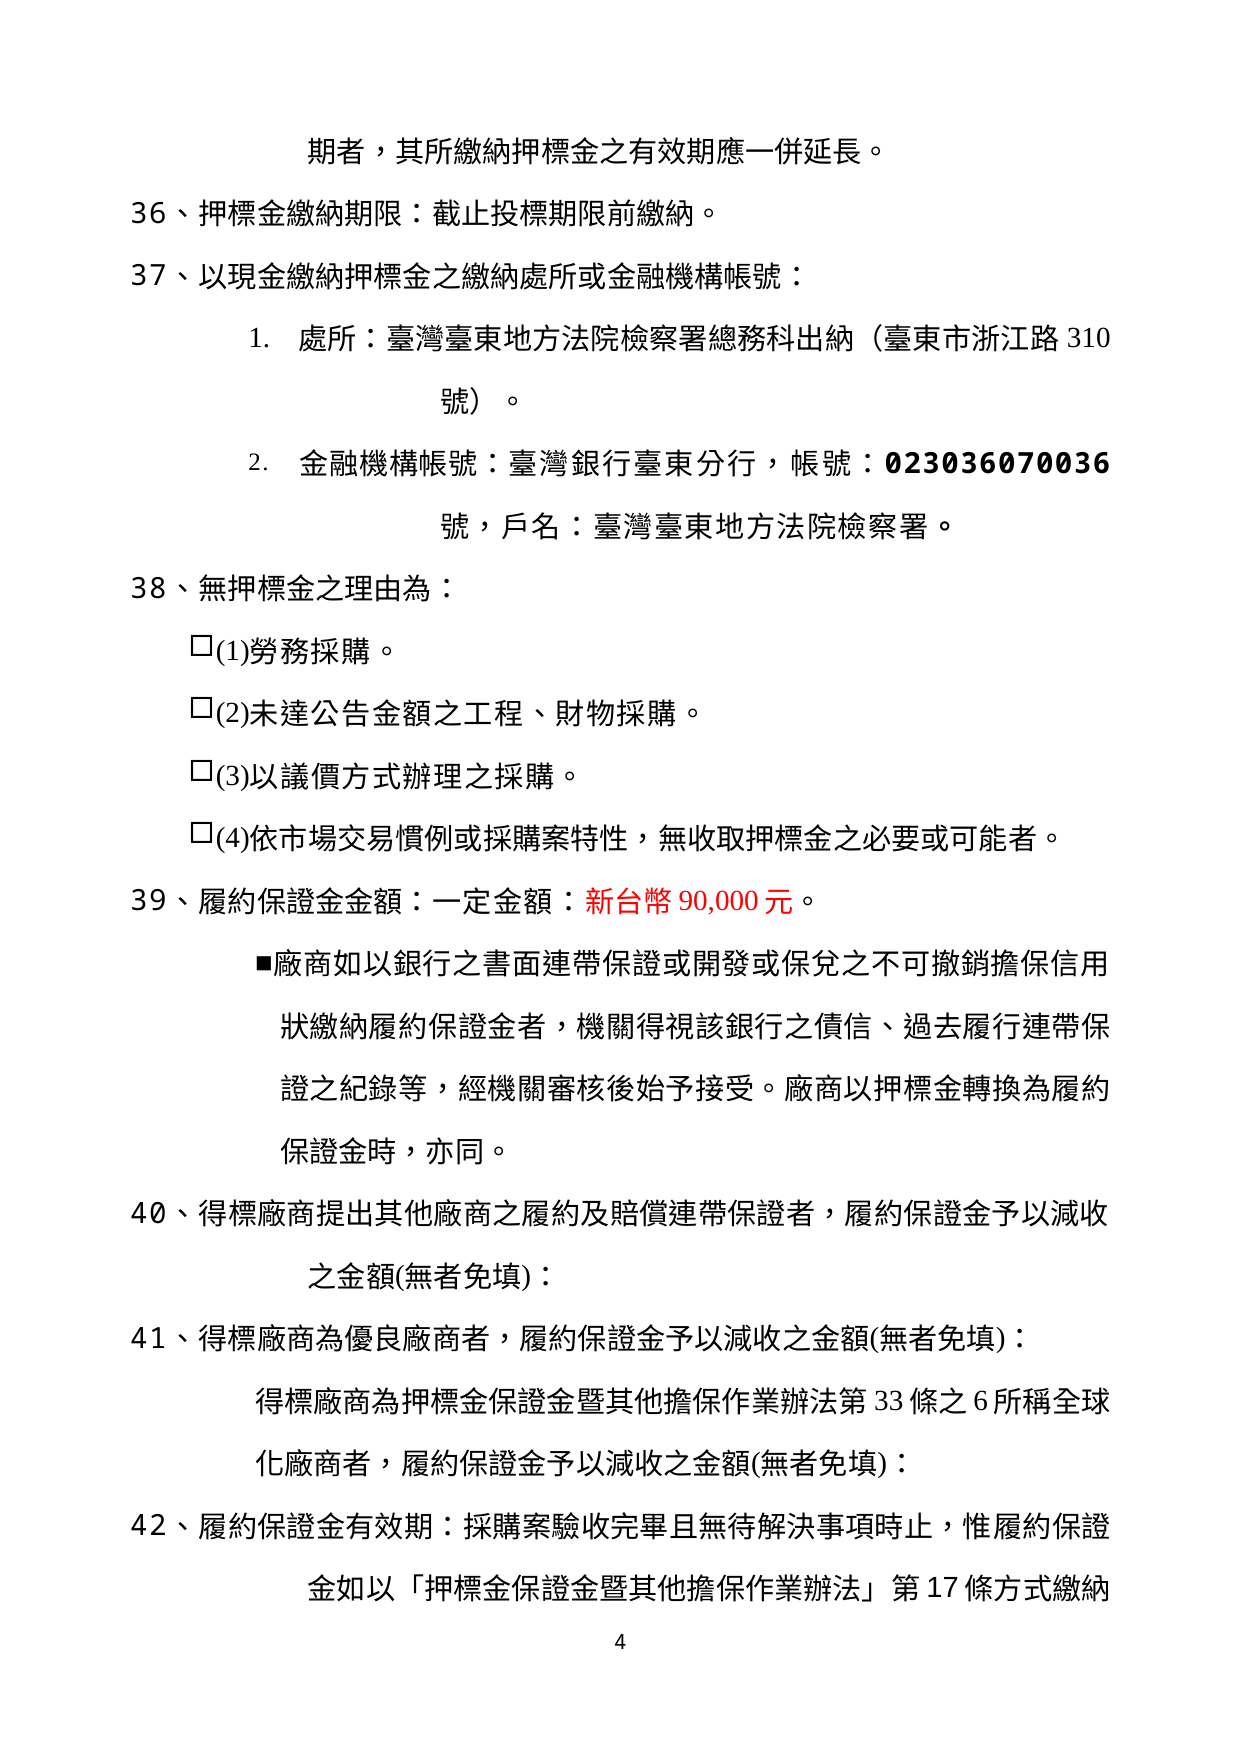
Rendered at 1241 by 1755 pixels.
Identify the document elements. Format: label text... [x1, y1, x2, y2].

list 得標廠商提出其他廠商之履約及賠償連帶保證者，履約保證金予以減收之金額(無者免填)： [130, 1170, 1110, 1295]
text ■廠商如以銀行之書面連帶保證或開發或保兌之不可撤銷擔保信用狀繳納履約保證金者，機關得視該銀行之債信、過去履行連帶保證之紀錄等，經機關審核後始予接受。廠商以押標金轉換為履約保證金時，亦同。 [255, 920, 1110, 1170]
text (4)依市場交易慣例或採購案特性，無收取押標金之必要或可能者。 [130, 795, 1110, 858]
text 得標廠商為押標金保證金暨其他擔保作業辦法第33條之6所稱全球化廠商者，履約保證金予以減收之金額(無者免填)： [255, 1358, 1110, 1483]
list 處所：臺灣臺東地方法院檢察署總務科出納（臺東市浙江路310號）。 [248, 295, 1110, 420]
text (1)勞務採購。 [130, 608, 1110, 670]
list 履約保證金金額：一定金額：新台幣90,000元。 [130, 858, 1110, 920]
list 押標金繳納期限：截止投標期限前繳納。 [130, 170, 1110, 233]
text (2)未達公告金額之工程、財物採購。 [130, 670, 1110, 733]
list 無押標金之理由為： [130, 545, 1110, 608]
list 期者，其所繳納押標金之有效期應一併延長。 [130, 108, 1110, 170]
list 履約保證金有效期：採購案驗收完畢且無待解決事項時止，惟履約保證金如以「押標金保證金暨其他擔保作業辦法」第17條方式繳納 [130, 1483, 1110, 1608]
list 金融機構帳號：臺灣銀行臺東分行，帳號：023036070036號，戶名：臺灣臺東地方法院檢察署。 [248, 420, 1110, 545]
text (3)以議價方式辦理之採購。 [130, 733, 1110, 795]
list 得標廠商為優良廠商者，履約保證金予以減收之金額(無者免填)： [130, 1295, 1110, 1358]
list 以現金繳納押標金之繳納處所或金融機構帳號： [130, 233, 1110, 295]
